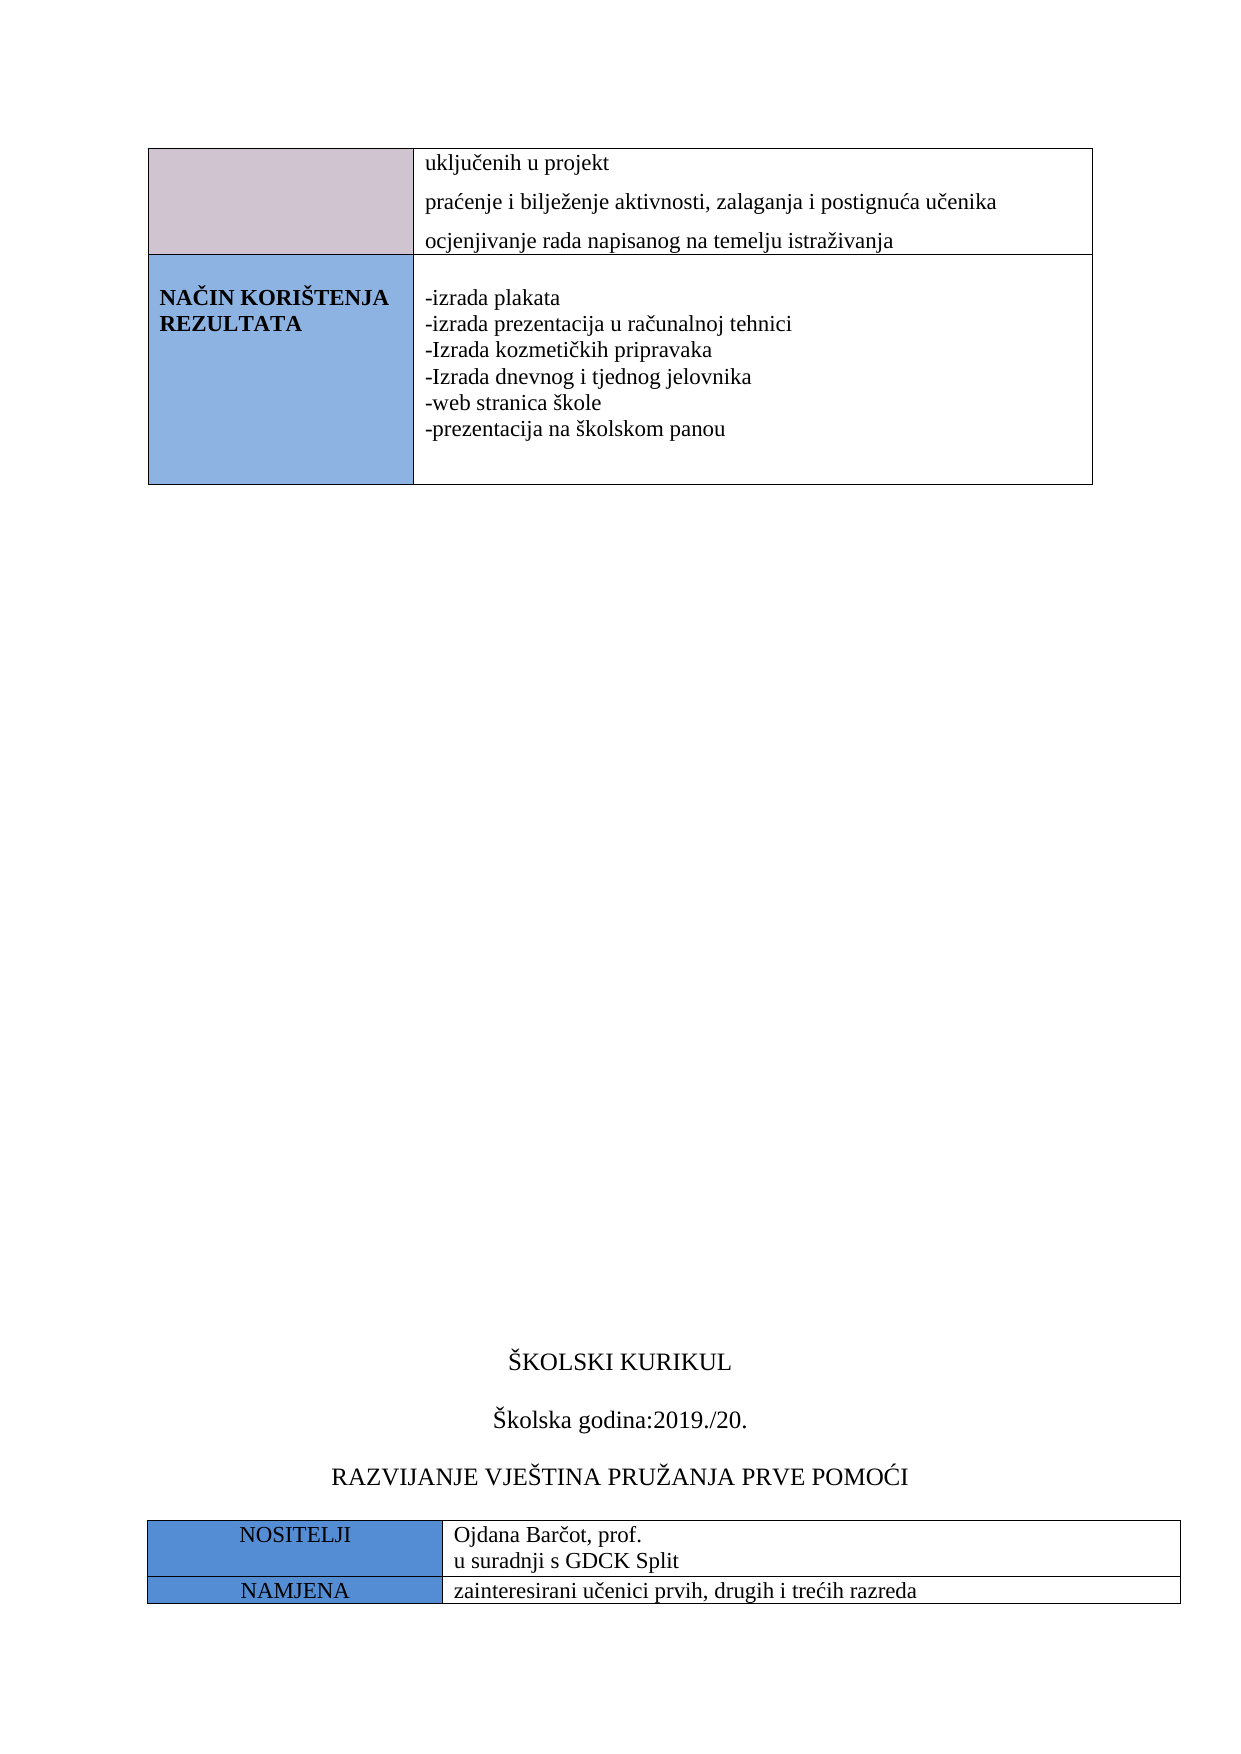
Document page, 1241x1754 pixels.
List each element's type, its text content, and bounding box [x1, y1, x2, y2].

table_cell NAČIN KORIŠTENJA REZULTATA [149, 255, 413, 484]
table_cell NAMJENA [148, 1577, 442, 1603]
table_cell zainteresirani učenici prvih, drugih i trećih razreda [443, 1577, 1180, 1603]
table_header NOSITELJI [148, 1521, 442, 1576]
table_cell [149, 149, 413, 254]
text Školska godina:2019./20. [148, 1405, 1093, 1433]
table_cell uključenih u projekt praćenje i bilježenje aktivnosti, zalaganja i postignuća učenika ocjenjivanje rada napisanog na temelju istraživanja [414, 149, 1092, 254]
text ŠKOLSKI KURIKUL [148, 1347, 1093, 1376]
text RAZVIJANJE VJEŠTINA PRUŽANJA PRVE POMOĆI [148, 1462, 1093, 1491]
table_header Ojdana Barčot, prof. u suradnji s GDCK Split [443, 1521, 1180, 1576]
table_cell -izrada plakata -izrada prezentacija u računalnoj tehnici -Izrada kozmetičkih pripravaka -Izrada dnevnog i tjednog jelovnika -web stranica škole -prezentacija na školskom panou [414, 255, 1092, 484]
